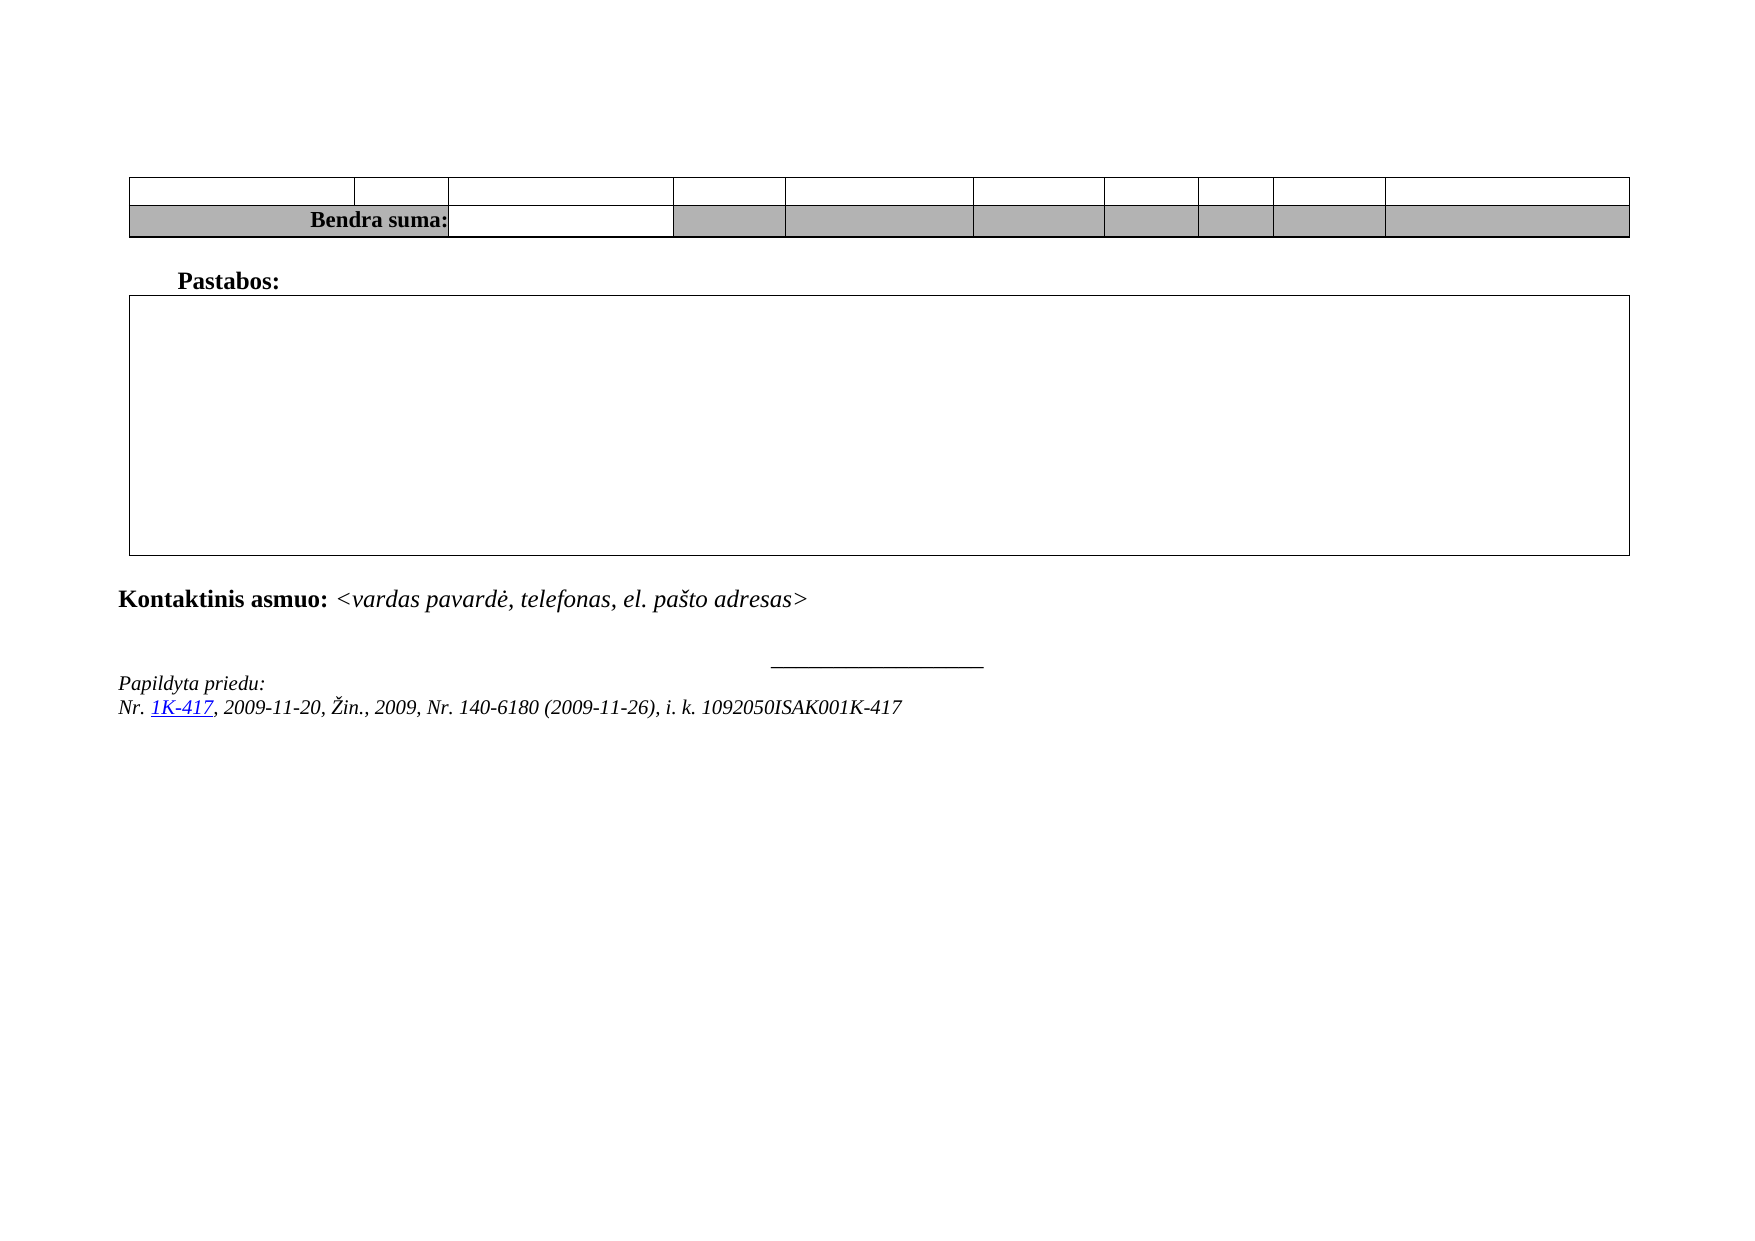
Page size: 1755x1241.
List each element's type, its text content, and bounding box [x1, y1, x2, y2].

table_cell [1199, 206, 1273, 236]
table_cell [1274, 178, 1385, 204]
table_cell Bendra suma: [130, 206, 448, 236]
table_cell [1199, 178, 1273, 204]
table_cell [449, 178, 673, 204]
table_cell [786, 206, 973, 236]
table_cell [674, 178, 785, 204]
table_cell [449, 206, 673, 236]
table_cell [974, 178, 1104, 204]
table_cell [355, 178, 448, 204]
table_cell [1386, 178, 1629, 204]
text Nr. 1K-417, 2009-11-20, Žin., 2009, Nr. 140-6180 (2009-11-26), i. k. 1092050ISAK001K-417 [118, 695, 1636, 719]
table_cell [1386, 206, 1629, 236]
table_cell [1105, 178, 1198, 204]
table_cell [974, 206, 1104, 236]
table_header [130, 296, 1629, 555]
text Papildyta priedu: [118, 671, 1636, 695]
table_cell [786, 178, 973, 204]
table_cell [1105, 206, 1198, 236]
text Pastabos: [118, 266, 1636, 295]
table_cell [130, 178, 354, 204]
table_cell [1274, 206, 1385, 236]
table_cell [674, 206, 785, 236]
text _________________ [118, 642, 1636, 671]
text Kontaktinis asmuo: <vardas pavardė, telefonas, el. pašto adresas> [118, 584, 1636, 613]
